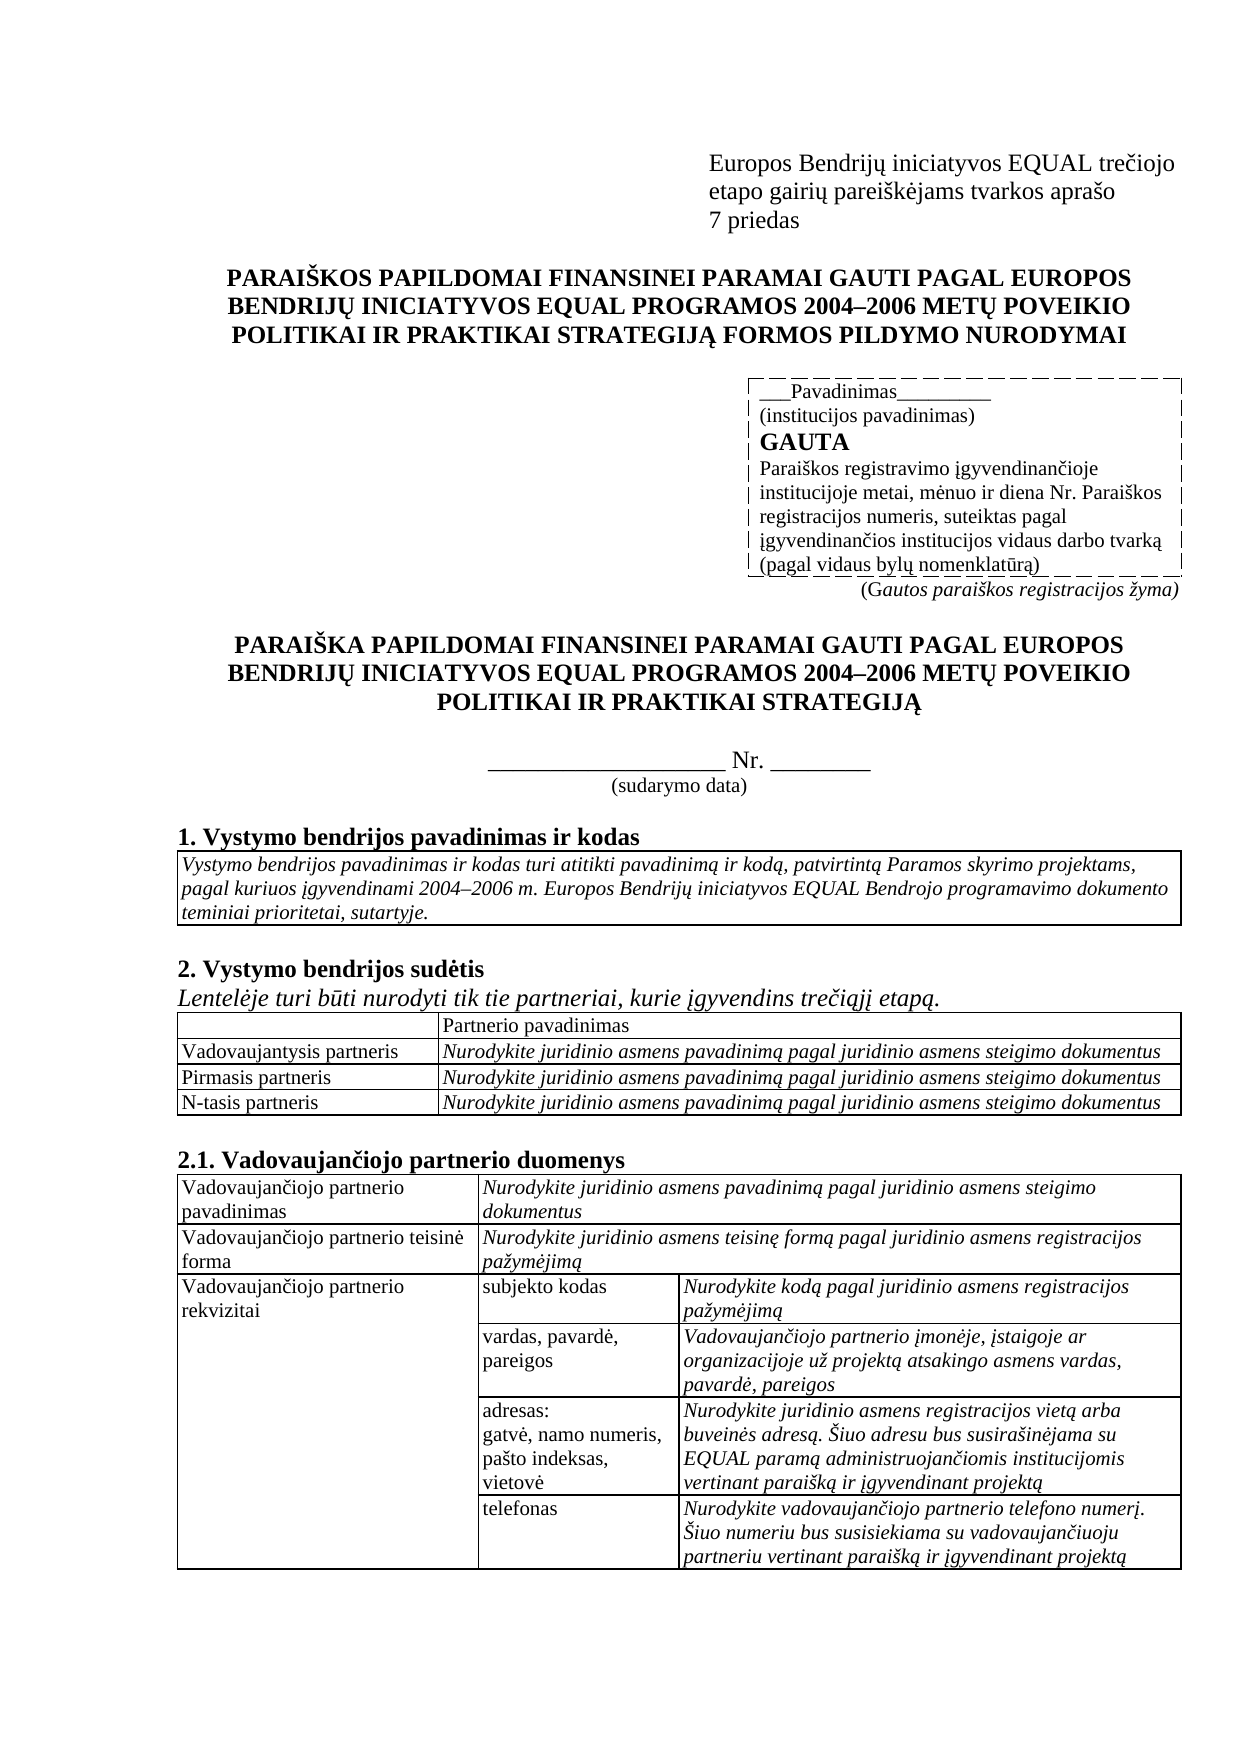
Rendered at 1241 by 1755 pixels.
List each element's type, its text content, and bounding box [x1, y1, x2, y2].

text 2.1. Vadovaujančiojo partnerio duomenys [177, 1145, 1181, 1173]
table_header [434, 1013, 438, 1037]
text PARAIŠKA PAPILDOMAI FINANSINEI PARAMAI GAUTI PAGAL EUROPOS BENDRIJŲ INICIATYVOS EQUAL PROGRAMOS 2004–2006 METŲ POVEIKIO POLITIKAI IR PRAKTIKAI STRATEGIJĄ [177, 630, 1181, 716]
text etapo gairių pareiškėjams tvarkos aprašo [177, 176, 1181, 205]
text ___________________ Nr. ________ [177, 745, 1181, 773]
table_header [177, 378, 748, 576]
table_cell Vadovaujančiojo partnerio rekvizitai [178, 1275, 478, 1568]
text Europos Bendrijų iniciatyvos EQUAL trečiojo [177, 148, 1181, 176]
table_cell subjekto kodas [479, 1275, 678, 1322]
text (Gautos paraiškos registracijos žyma) [639, 577, 1181, 601]
text PARAIŠKOS PAPILDOMAI FINANSINEI PARAMAI GAUTI PAGAL EUROPOS BENDRIJŲ INICIATYVOS EQUAL PROGRAMOS 2004–2006 METŲ POVEIKIO POLITIKAI IR PRAKTIKAI STRATEGIJĄ FORMOS PILDYMO NURODYMAI [177, 263, 1181, 349]
text 2. Vystymo bendrijos sudėtis [177, 954, 1181, 983]
table_cell telefonas [479, 1496, 678, 1568]
text Lentelėje turi būti nurodyti tik tie partneriai, kurie įgyvendins trečiąjį etapą. [177, 983, 1181, 1012]
table_cell vardas, pavardė, pareigos [479, 1324, 678, 1396]
text 1. Vystymo bendrijos pavadinimas ir kodas [177, 822, 1181, 850]
text 7 priedas [177, 205, 1181, 234]
table_header ___Pavadinimas_________ (institucijos pavadinimas) GAUTA Paraiškos registravimo įgyvendinančioje institucijoje metai, mėnuo ir diena Nr. Paraiškos registracijos numeris, suteiktas pagal įgyvendinančios institucijos vidaus darbo tvarką (pagal vidaus bylų nomenklatūrą) [748, 378, 1181, 576]
text (sudarymo data) [177, 773, 1181, 797]
